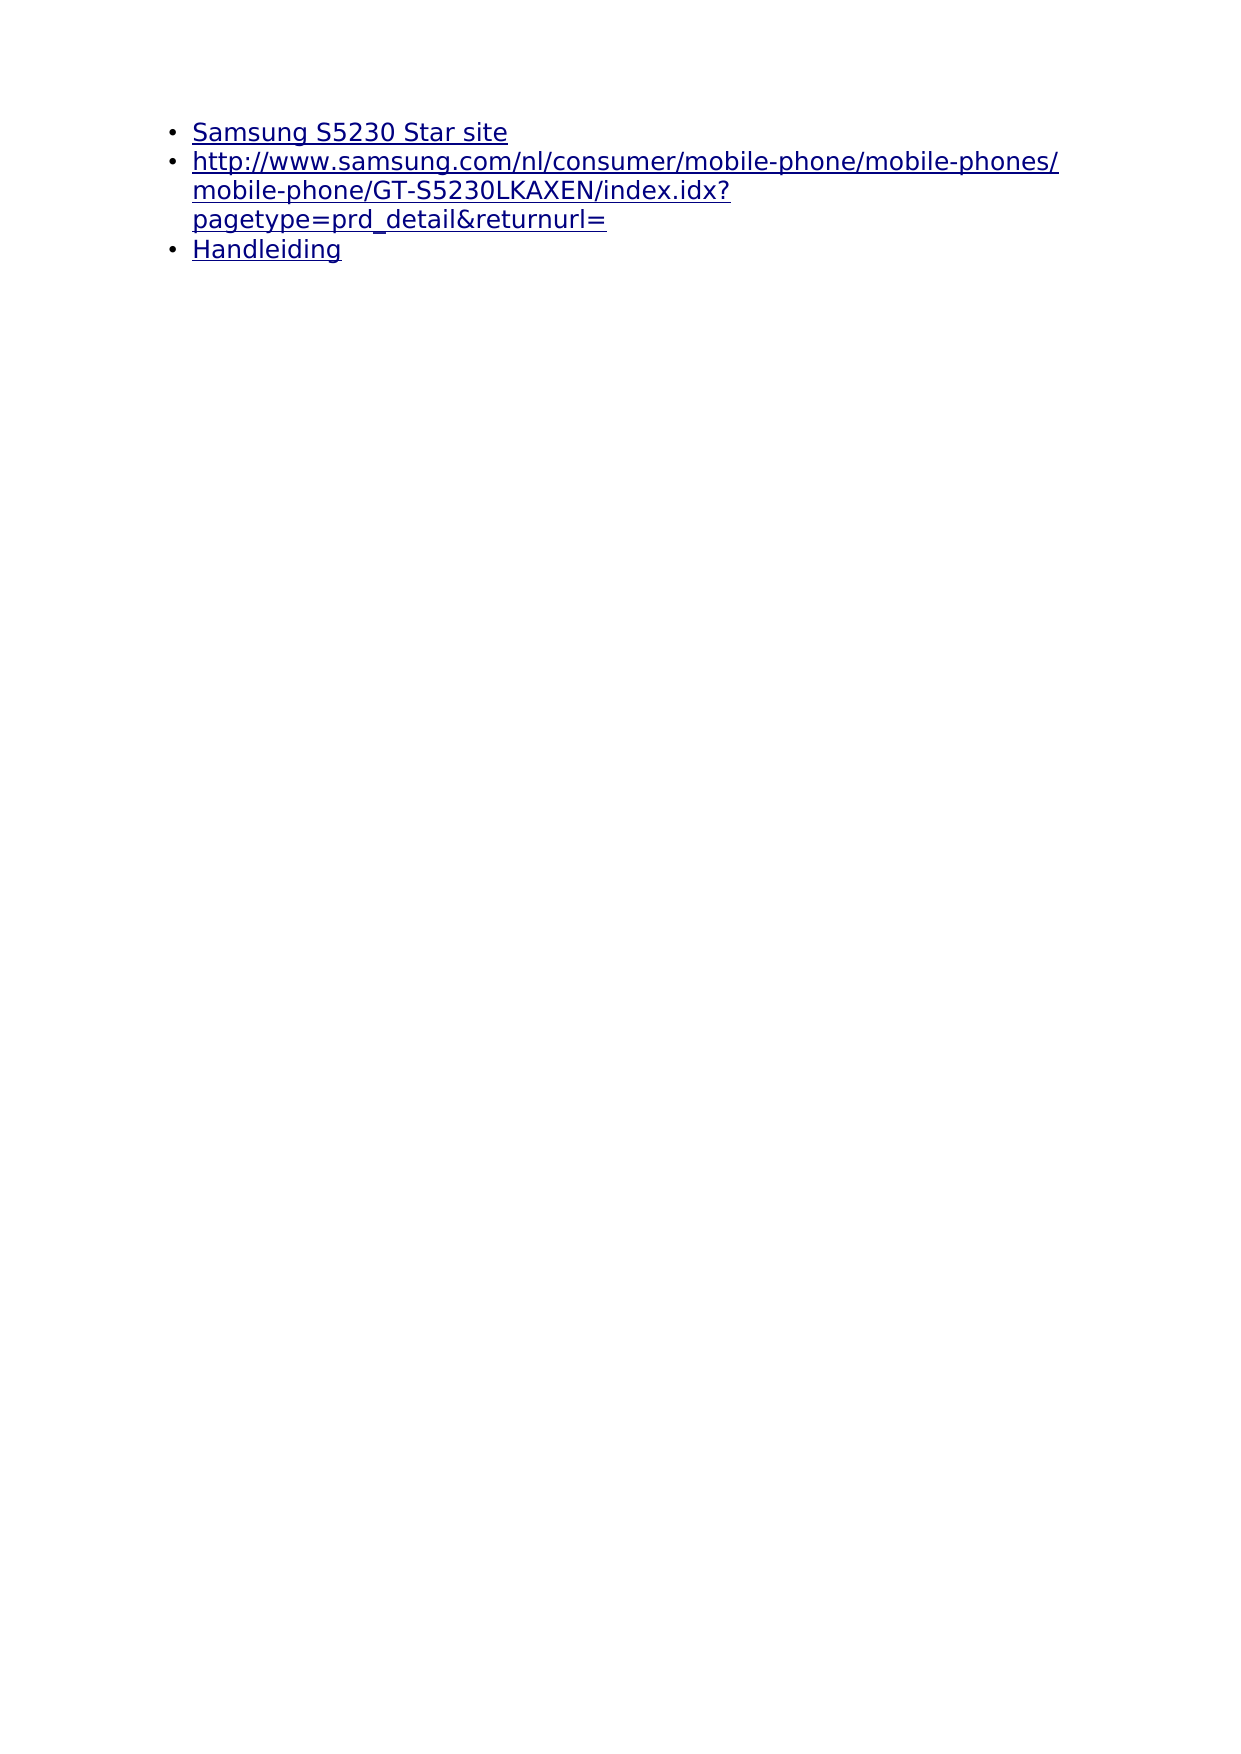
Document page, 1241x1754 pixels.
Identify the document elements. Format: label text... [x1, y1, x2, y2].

list Samsung S5230 Star site [177, 118, 1122, 147]
list Handleiding [177, 235, 1122, 264]
list http://www.samsung.com/nl/consumer/mobile-phone/mobile-phones/mobile-phone/GT-S5230LKAXEN/index.idx?pagetype=prd_detail&returnurl= [177, 147, 1122, 235]
